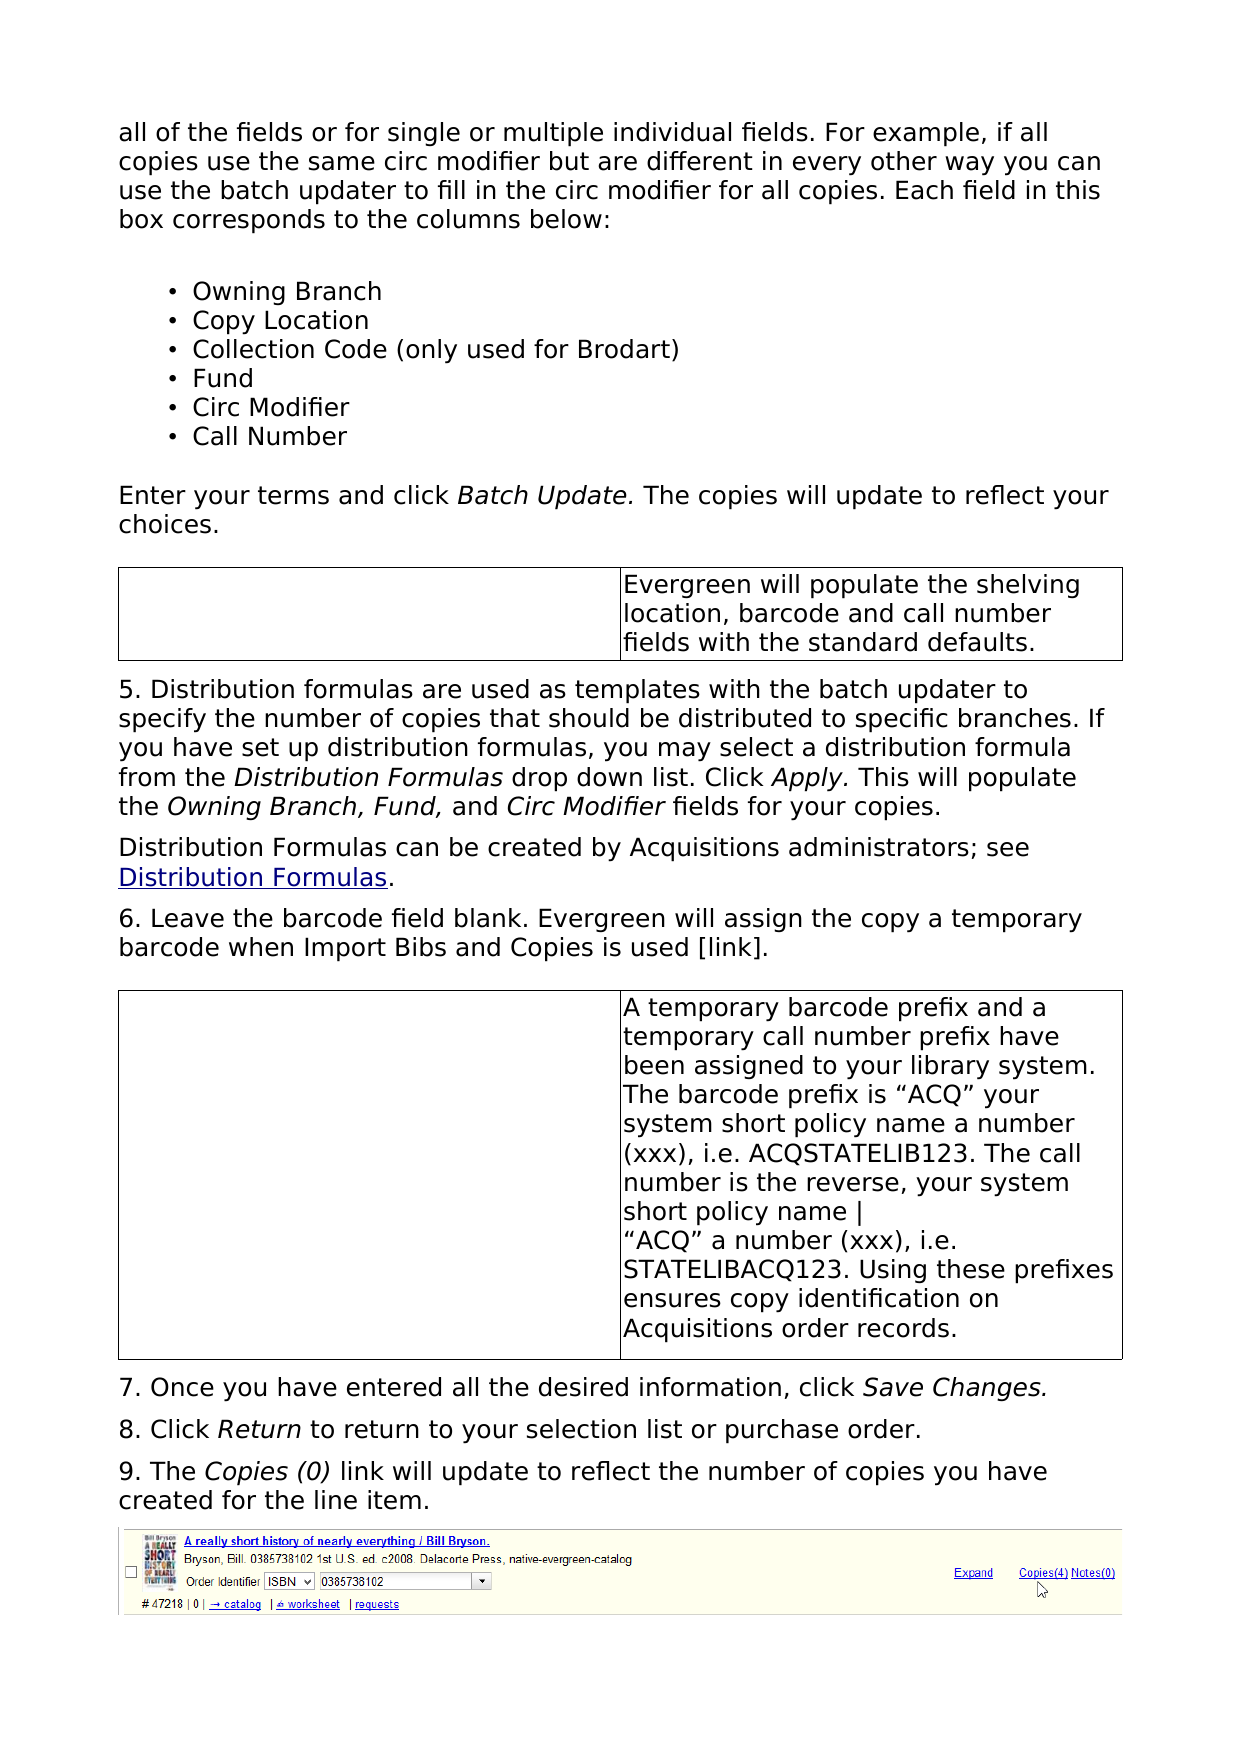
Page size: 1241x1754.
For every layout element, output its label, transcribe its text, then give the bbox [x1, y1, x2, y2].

picture [118, 1527, 1123, 1615]
text Distribution Formulas can be created by Acquisitions administrators; see Distribution Formulas. [118, 833, 1122, 892]
table_header [119, 568, 620, 660]
list Copy Location [177, 306, 1122, 335]
table_header Evergreen will populate the shelving location, barcode and call number fields with the standard defaults. [621, 568, 1122, 660]
list Call Number [177, 423, 1122, 452]
text 5. Distribution formulas are used as templates with the batch updater to specify the number of copies that should be distributed to specific branches. If you have set up distribution formulas, you may select a distribution formula from the Distribution Formulas drop down list. Click Apply. This will populate the Owning Branch, Fund, and Circ Modifier fields for your copies. [118, 675, 1122, 821]
text 9. The Copies (0) link will update to reflect the number of copies you have created for the line item. [118, 1457, 1122, 1515]
table_header A temporary barcode prefix and a temporary call number prefix have been assigned to your library system. The barcode prefix is “ACQ” your system short policy name a number (xxx), i.e. ACQSTATELIB123. The call number is the reverse, your system short policy name | “ACQ” a number (xxx), i.e. STATELIBACQ123. Using these prefixes ensures copy identification on Acquisitions order records. [621, 991, 1122, 1358]
text Enter your terms and click Batch Update. The copies will update to reflect your choices. [118, 481, 1122, 539]
text all of the fields or for single or multiple individual fields. For example, if all copies use the same circ modifier but are different in every other way you can use the batch updater to fill in the circ modifier for all copies. Each field in this box corresponds to the columns below: [118, 118, 1122, 235]
list Fund [177, 364, 1122, 393]
text 6. Leave the barcode field blank. Evergreen will assign the copy a temporary barcode when Import Bibs and Copies is used [link]. [118, 904, 1122, 963]
list Owning Branch [177, 277, 1122, 306]
table_header [119, 991, 620, 1358]
text 8. Click Return to return to your selection list or purchase order. [118, 1415, 1122, 1444]
text 7. Once you have entered all the desired information, click Save Changes. [118, 1373, 1122, 1402]
list Collection Code (only used for Brodart) [177, 335, 1122, 364]
list Circ Modifier [177, 393, 1122, 423]
